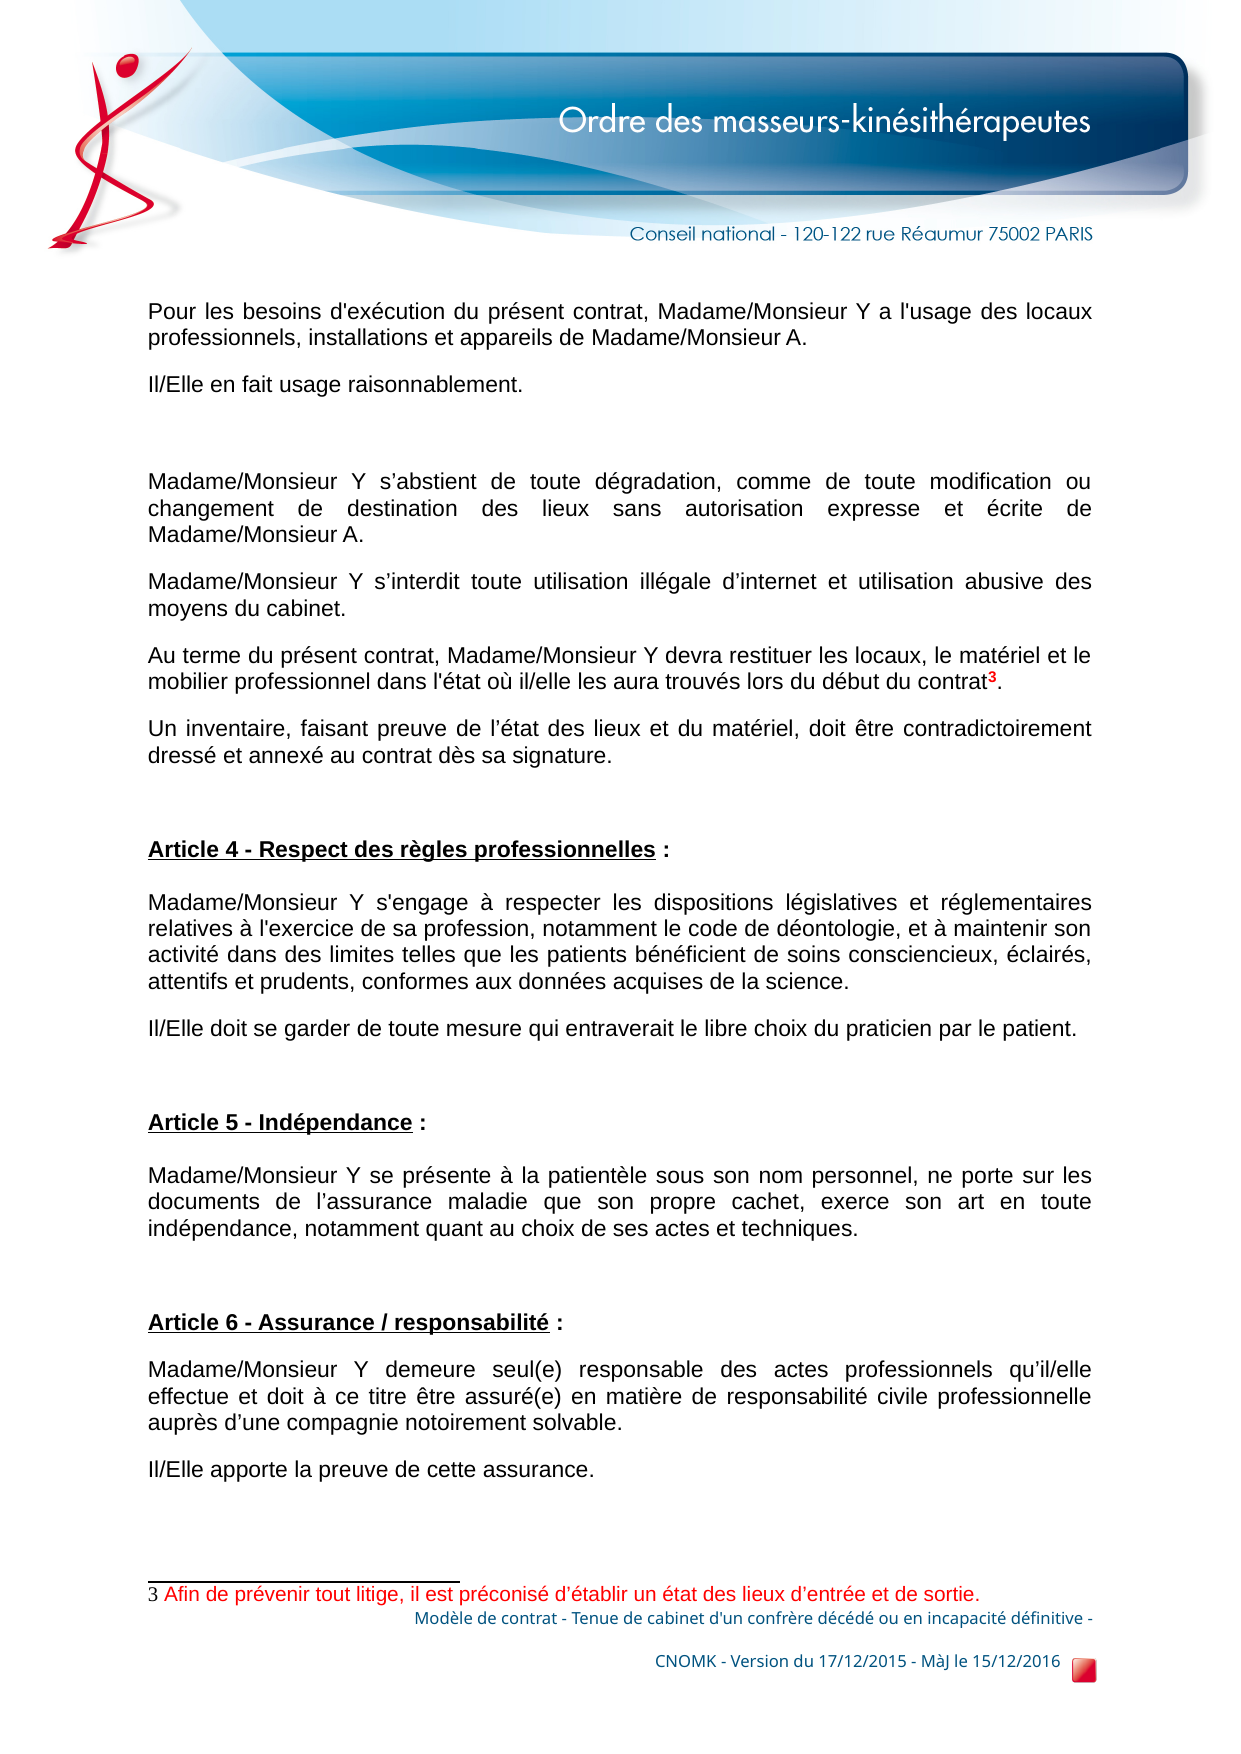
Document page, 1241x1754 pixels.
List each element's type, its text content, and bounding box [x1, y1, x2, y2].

text Article 5 - Indépendance : [148, 1109, 1093, 1136]
text Pour les besoins d'exécution du présent contrat, Madame/Monsieur Y a l'usage des locaux professionnels, installations et appareils de Madame/Monsieur A. [148, 298, 1093, 351]
text Il/Elle doit se garder de toute mesure qui entraverait le libre choix du praticien par le patient. [148, 1015, 1093, 1041]
text Madame/Monsieur Y s'engage à respecter les dispositions législatives et réglementaires relatives à l'exercice de sa profession, notamment le code de déontologie, et à maintenir son activité dans des limites telles que les patients bénéficient de soins consciencieux, éclairés, attentifs et prudents, conformes aux données acquises de la science. [148, 889, 1093, 994]
text Un inventaire, faisant preuve de l’état des lieux et du matériel, doit être contradictoirement dressé et annexé au contrat dès sa signature. [148, 715, 1093, 768]
text Il/Elle apporte la preuve de cette assurance. [148, 1456, 1093, 1482]
text Madame/Monsieur Y se présente à la patientèle sous son nom personnel, ne porte sur les documents de l’assurance maladie que son propre cachet, exerce son art en toute indépendance, notamment quant au choix de ses actes et techniques. [148, 1162, 1093, 1241]
text Madame/Monsieur Y s’interdit toute utilisation illégale d’internet et utilisation abusive des moyens du cabinet. [148, 568, 1093, 621]
text Article 4 - Respect des règles professionnelles : [148, 836, 1093, 862]
text Afin de prévenir tout litige, il est préconisé d’établir un état des lieux d’entrée et de sortie. [148, 1582, 1093, 1606]
text Au terme du présent contrat, Madame/Monsieur Y devra restituer les locaux, le matériel et le mobilier professionnel dans l'état où il/elle les aura trouvés lors du début du contrat. [148, 642, 1093, 694]
text Article 6 - Assurance / responsabilité : [148, 1309, 1093, 1335]
text Madame/Monsieur Y demeure seul(e) responsable des actes professionnels qu’il/elle effectue et doit à ce titre être assuré(e) en matière de responsabilité civile professionnelle auprès d’une compagnie notoirement solvable. [148, 1356, 1093, 1435]
text Madame/Monsieur Y s’abstient de toute dégradation, comme de toute modification ou changement de destination des lieux sans autorisation expresse et écrite de Madame/Monsieur A. [148, 468, 1093, 547]
text Il/Elle en fait usage raisonnablement. [148, 371, 1093, 398]
